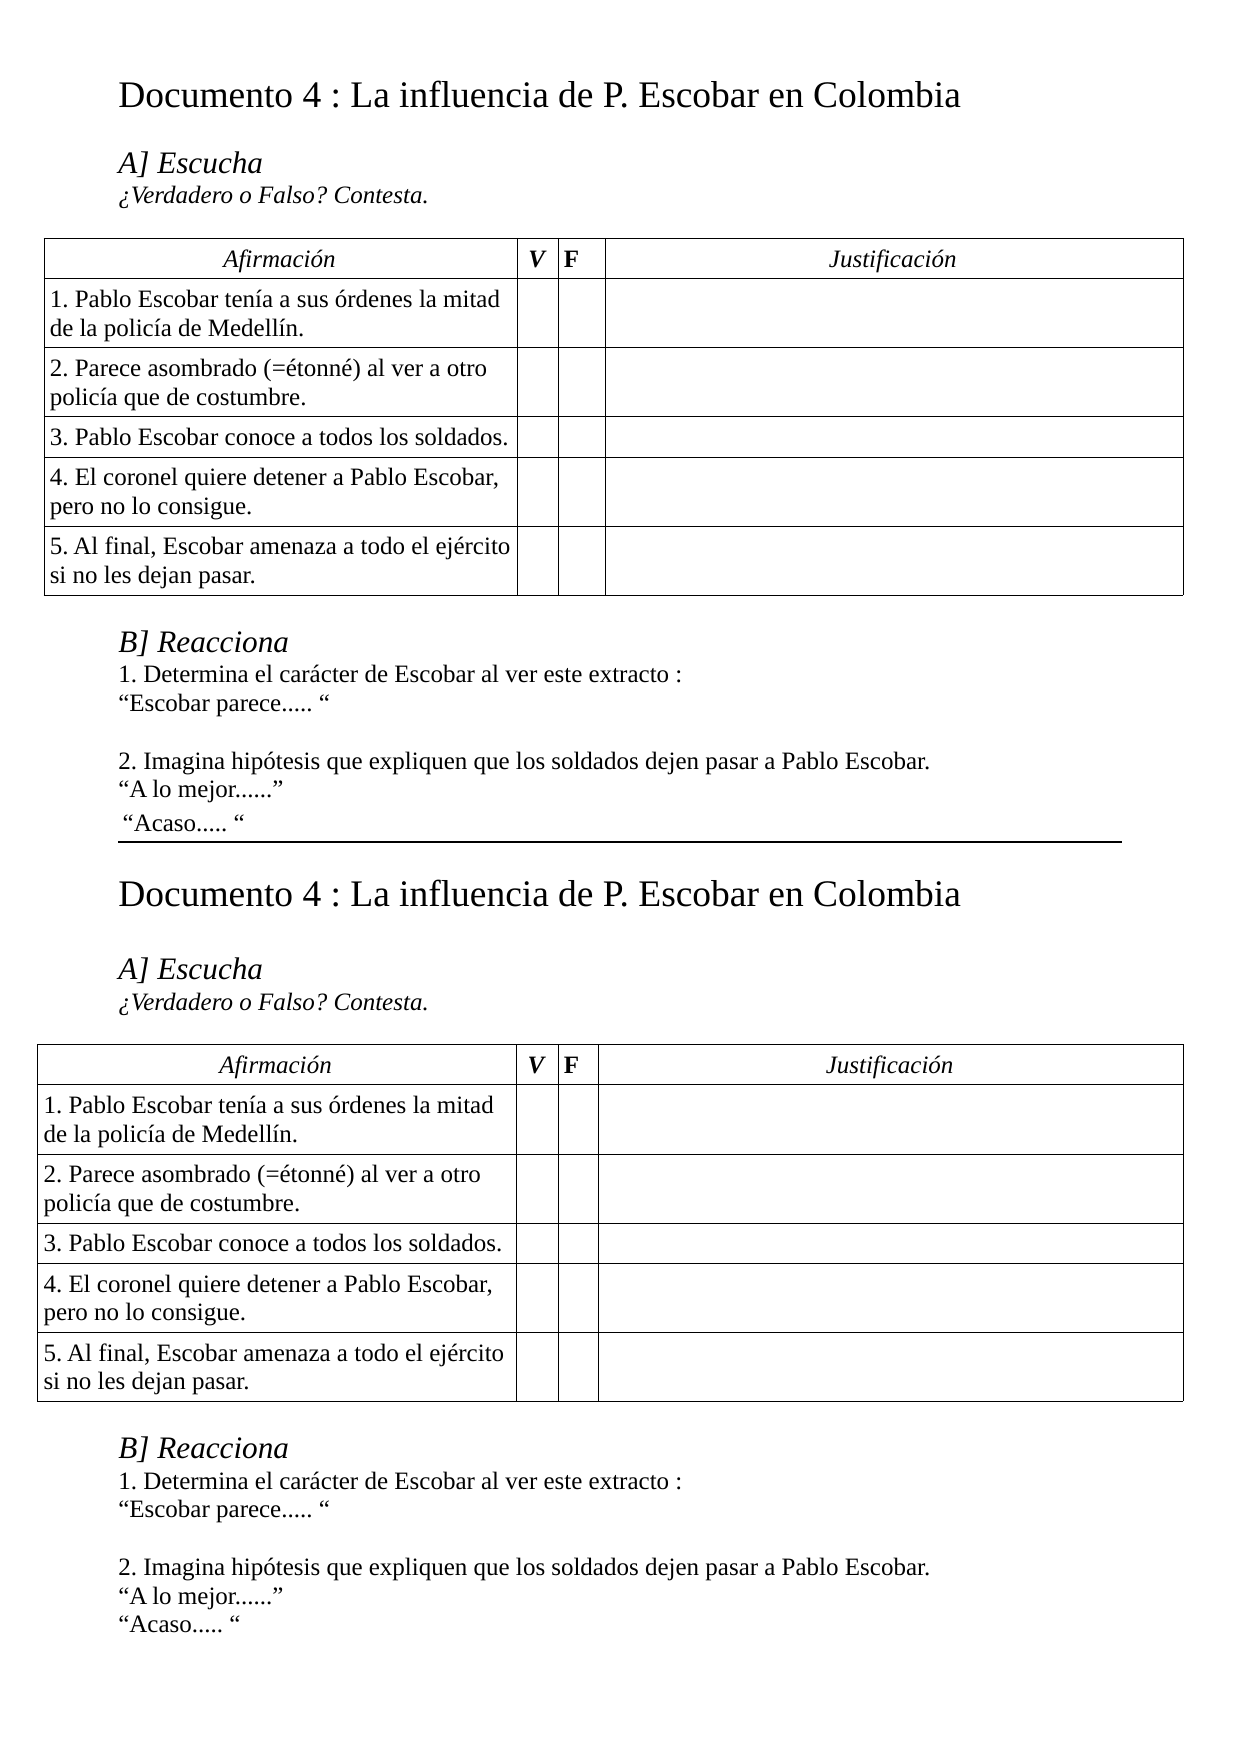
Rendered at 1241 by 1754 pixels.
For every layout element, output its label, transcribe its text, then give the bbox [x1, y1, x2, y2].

table_header V [518, 239, 558, 278]
table_cell [606, 348, 1183, 416]
table_cell [559, 1155, 598, 1222]
table_cell [559, 348, 605, 416]
table_cell [606, 279, 1183, 347]
table_cell [517, 1085, 558, 1153]
table_cell 2. Parece asombrado (=étonné) al ver a otro policía que de costumbre. [45, 348, 517, 416]
table_cell 5. Al final, Escobar amenaza a todo el ejército si no les dejan pasar. [45, 527, 517, 595]
text 1. Determina el carácter de Escobar al ver este extracto : [118, 659, 1122, 688]
table_header Justificación [599, 1045, 1183, 1084]
table_cell 3. Pablo Escobar conoce a todos los soldados. [38, 1224, 516, 1263]
table_cell [606, 527, 1183, 595]
table_cell [559, 527, 605, 595]
table_cell [517, 1224, 558, 1263]
table_cell 5. Al final, Escobar amenaza a todo el ejército si no les dejan pasar. [38, 1333, 516, 1401]
text Documento 4 : La influencia de P. Escobar en Colombia [118, 872, 1122, 915]
table_cell [599, 1264, 1183, 1332]
table_cell [559, 1085, 598, 1153]
table_cell [518, 279, 558, 347]
text A] Escucha [118, 144, 1122, 180]
table_cell [518, 458, 558, 526]
text 2. Imagina hipótesis que expliquen que los soldados dejen pasar a Pablo Escobar. [118, 1552, 1122, 1581]
table_cell [559, 1264, 598, 1332]
text “Escobar parece..... “ [118, 688, 1122, 717]
text A] Escucha [118, 951, 1122, 987]
table_cell 3. Pablo Escobar conoce a todos los soldados. [45, 417, 517, 457]
table_header V [517, 1045, 558, 1084]
text “A lo mejor......” [118, 1581, 1122, 1609]
table_header Afirmación [38, 1045, 516, 1084]
text “Escobar parece..... “ [118, 1494, 1122, 1523]
table_cell [518, 417, 558, 457]
table_cell [599, 1333, 1183, 1401]
table_cell [559, 417, 605, 457]
text ¿Verdadero o Falso? Contesta. [118, 987, 1122, 1015]
text “A lo mejor......” [118, 774, 1122, 803]
table_cell [517, 1155, 558, 1222]
table_cell [599, 1085, 1183, 1153]
table_cell [559, 1224, 598, 1263]
table_cell 2. Parece asombrado (=étonné) al ver a otro policía que de costumbre. [38, 1155, 516, 1222]
table_cell [517, 1333, 558, 1401]
table_cell [606, 417, 1183, 457]
table_cell [517, 1264, 558, 1332]
table_header F [559, 239, 605, 278]
text 2. Imagina hipótesis que expliquen que los soldados dejen pasar a Pablo Escobar. [118, 746, 1122, 774]
table_cell [559, 1333, 598, 1401]
table_header Justificación [606, 239, 1183, 278]
text B] Reacciona [118, 623, 1122, 659]
table_cell [599, 1224, 1183, 1263]
text “Acaso..... “ [118, 1609, 1122, 1638]
text “Acaso..... “ [118, 803, 1122, 841]
table_cell 1. Pablo Escobar tenía a sus órdenes la mitad de la policía de Medellín. [38, 1085, 516, 1153]
table_header Afirmación [45, 239, 517, 278]
text Documento 4 : La influencia de P. Escobar en Colombia [118, 72, 1122, 116]
text 1. Determina el carácter de Escobar al ver este extracto : [118, 1466, 1122, 1494]
text ¿Verdadero o Falso? Contesta. [118, 180, 1122, 209]
table_cell [559, 279, 605, 347]
table_cell [518, 348, 558, 416]
table_cell 4. El coronel quiere detener a Pablo Escobar, pero no lo consigue. [45, 458, 517, 526]
table_cell [559, 458, 605, 526]
table_cell [599, 1155, 1183, 1222]
table_header F [559, 1045, 598, 1084]
text B] Reacciona [118, 1430, 1122, 1466]
table_cell [518, 527, 558, 595]
table_cell 4. El coronel quiere detener a Pablo Escobar, pero no lo consigue. [38, 1264, 516, 1332]
table_cell 1. Pablo Escobar tenía a sus órdenes la mitad de la policía de Medellín. [45, 279, 517, 347]
table_cell [606, 458, 1183, 526]
